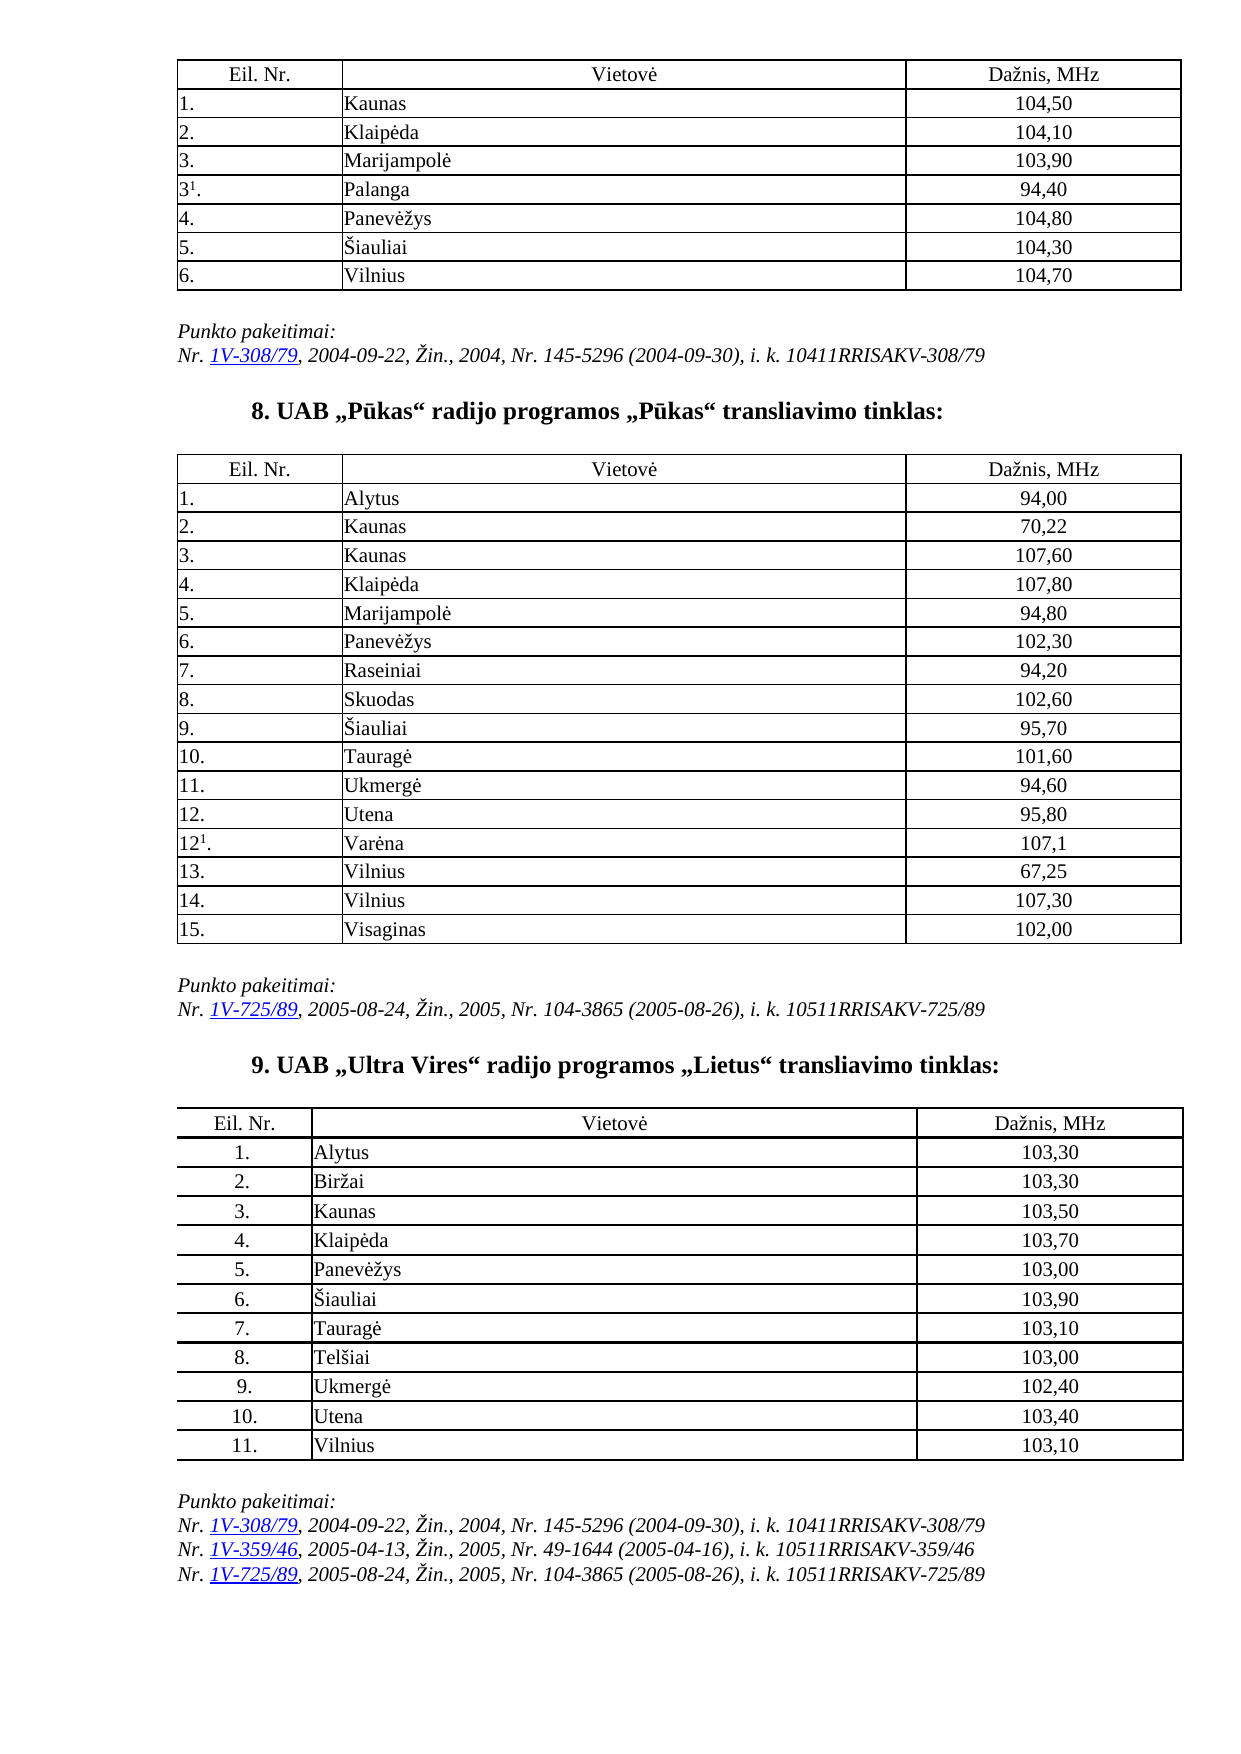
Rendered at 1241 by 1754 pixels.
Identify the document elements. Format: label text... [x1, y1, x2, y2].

table_cell 2. [178, 513, 342, 540]
table_cell 107,30 [907, 887, 1180, 914]
table_cell 94,60 [907, 772, 1180, 799]
table_cell Vilnius [343, 887, 905, 914]
text Nr. 1V-725/89, 2005-08-24, Žin., 2005, Nr. 104-3865 (2005-08-26), i. k. 10511RRISAKV-725/89 [177, 997, 1181, 1021]
table_cell 10. [177, 1402, 311, 1429]
table_cell 121. [178, 829, 342, 856]
table_cell Raseiniai [343, 657, 905, 684]
table_cell Visaginas [343, 915, 905, 942]
table_cell 3. [178, 147, 342, 174]
table_cell 13. [178, 858, 342, 885]
text Nr. 1V-359/46, 2005-04-13, Žin., 2005, Nr. 49-1644 (2005-04-16), i. k. 10511RRISAKV-359/46 [177, 1537, 1181, 1561]
table_cell 6. [178, 628, 342, 655]
table_cell Ukmergė [343, 772, 905, 799]
table_cell Kaunas [313, 1197, 916, 1224]
table_cell 107,1 [907, 829, 1180, 856]
table_header Dažnis, MHz [907, 61, 1180, 88]
table_cell 103,00 [918, 1344, 1182, 1371]
table_cell Klaipėda [313, 1226, 916, 1253]
table_cell Palanga [343, 176, 905, 203]
table_cell 9. [177, 1373, 311, 1400]
table_header Eil. Nr. [178, 61, 342, 88]
table_cell Šiauliai [313, 1285, 916, 1312]
table_cell 104,10 [907, 118, 1180, 145]
text Punkto pakeitimai: [177, 319, 1181, 343]
table_cell 4. [177, 1226, 311, 1253]
table_cell 4. [178, 570, 342, 597]
table_cell 10. [178, 743, 342, 770]
table_cell 104,70 [907, 262, 1180, 289]
table_cell 103,50 [918, 1197, 1182, 1224]
table_cell 11. [178, 772, 342, 799]
table_cell 101,60 [907, 743, 1180, 770]
text 8. UAB „Pūkas“ radijo programos „Pūkas“ transliavimo tinklas: [177, 396, 1181, 425]
table_cell Tauragė [343, 743, 905, 770]
table_cell 94,20 [907, 657, 1180, 684]
table_cell 104,30 [907, 233, 1180, 260]
table_cell Tauragė [313, 1314, 916, 1341]
table_cell 70,22 [907, 513, 1180, 540]
table_cell Utena [343, 800, 905, 827]
table_cell 103,40 [918, 1402, 1182, 1429]
table_cell 103,10 [918, 1314, 1182, 1341]
table_cell Klaipėda [343, 118, 905, 145]
table_header Vietovė [343, 455, 905, 482]
table_cell Telšiai [313, 1344, 916, 1371]
table_cell 104,80 [907, 205, 1180, 232]
text 9. UAB „Ultra Vires“ radijo programos „Lietus“ transliavimo tinklas: [177, 1050, 1181, 1078]
text Nr. 1V-308/79, 2004-09-22, Žin., 2004, Nr. 145-5296 (2004-09-30), i. k. 10411RRISAKV-308/79 [177, 343, 1181, 367]
table_cell 94,00 [907, 484, 1180, 511]
table_cell Marijampolė [343, 599, 905, 626]
table_cell 5. [177, 1256, 311, 1283]
text Punkto pakeitimai: [177, 973, 1181, 997]
table_cell Kaunas [343, 542, 905, 569]
table_cell 8. [178, 685, 342, 712]
table_cell Alytus [343, 484, 905, 511]
table_cell 95,80 [907, 800, 1180, 827]
table_cell 4. [178, 205, 342, 232]
text Nr. 1V-308/79, 2004-09-22, Žin., 2004, Nr. 145-5296 (2004-09-30), i. k. 10411RRISAKV-308/79 [177, 1513, 1181, 1537]
table_cell Ukmergė [313, 1373, 916, 1400]
table_cell 94,80 [907, 599, 1180, 626]
table_cell 103,10 [918, 1431, 1182, 1458]
text Punkto pakeitimai: [177, 1489, 1181, 1513]
text Nr. 1V-725/89, 2005-08-24, Žin., 2005, Nr. 104-3865 (2005-08-26), i. k. 10511RRISAKV-725/89 [177, 1561, 1181, 1586]
table_header Dažnis, MHz [907, 455, 1180, 482]
table_cell Utena [313, 1402, 916, 1429]
table_cell Klaipėda [343, 570, 905, 597]
table_cell Panevėžys [343, 628, 905, 655]
table_cell Vilnius [343, 262, 905, 289]
table_cell 8. [177, 1344, 311, 1371]
table_cell Vilnius [313, 1431, 916, 1458]
table_cell Biržai [313, 1168, 916, 1195]
table_cell 102,60 [907, 685, 1180, 712]
table_cell 107,80 [907, 570, 1180, 597]
table_cell 11. [177, 1431, 311, 1458]
table_cell 6. [177, 1285, 311, 1312]
table_cell 103,30 [918, 1168, 1182, 1195]
table_cell Šiauliai [343, 714, 905, 741]
table_cell 5. [178, 233, 342, 260]
table_cell 5. [178, 599, 342, 626]
table_cell Alytus [313, 1139, 916, 1166]
table_header Vietovė [343, 61, 905, 88]
table_cell 15. [178, 915, 342, 942]
table_cell 31. [178, 176, 342, 203]
table_cell Kaunas [343, 513, 905, 540]
table_cell 94,40 [907, 176, 1180, 203]
table_cell 9. [178, 714, 342, 741]
table_header Eil. Nr. [178, 455, 342, 482]
table_cell 12. [178, 800, 342, 827]
table_cell Kaunas [343, 90, 905, 117]
table_cell 7. [177, 1314, 311, 1341]
table_cell 14. [178, 887, 342, 914]
table_cell 104,50 [907, 90, 1180, 117]
table_cell 2. [177, 1168, 311, 1195]
table_cell 103,30 [918, 1139, 1182, 1166]
table_cell 102,40 [918, 1373, 1182, 1400]
table_cell Varėna [343, 829, 905, 856]
table_cell Šiauliai [343, 233, 905, 260]
table_cell 67,25 [907, 858, 1180, 885]
table_cell 2. [178, 118, 342, 145]
table_cell 7. [178, 657, 342, 684]
table_cell Panevėžys [313, 1256, 916, 1283]
table_cell 6. [178, 262, 342, 289]
table_cell 1. [178, 484, 342, 511]
table_cell 103,90 [918, 1285, 1182, 1312]
table_cell 103,90 [907, 147, 1180, 174]
table_cell Panevėžys [343, 205, 905, 232]
table_cell Vilnius [343, 858, 905, 885]
table_cell 102,00 [907, 915, 1180, 942]
table_cell 102,30 [907, 628, 1180, 655]
table_header Dažnis, MHz [918, 1109, 1182, 1136]
table_cell 3. [178, 542, 342, 569]
table_cell 3. [177, 1197, 311, 1224]
table_cell 103,70 [918, 1226, 1182, 1253]
table_header Eil. Nr. [177, 1109, 311, 1136]
table_cell 95,70 [907, 714, 1180, 741]
table_header Vietovė [313, 1109, 916, 1136]
table_cell Skuodas [343, 685, 905, 712]
table_cell 103,00 [918, 1256, 1182, 1283]
table_cell 107,60 [907, 542, 1180, 569]
table_cell 1. [178, 90, 342, 117]
table_cell Marijampolė [343, 147, 905, 174]
table_cell 1. [177, 1139, 311, 1166]
